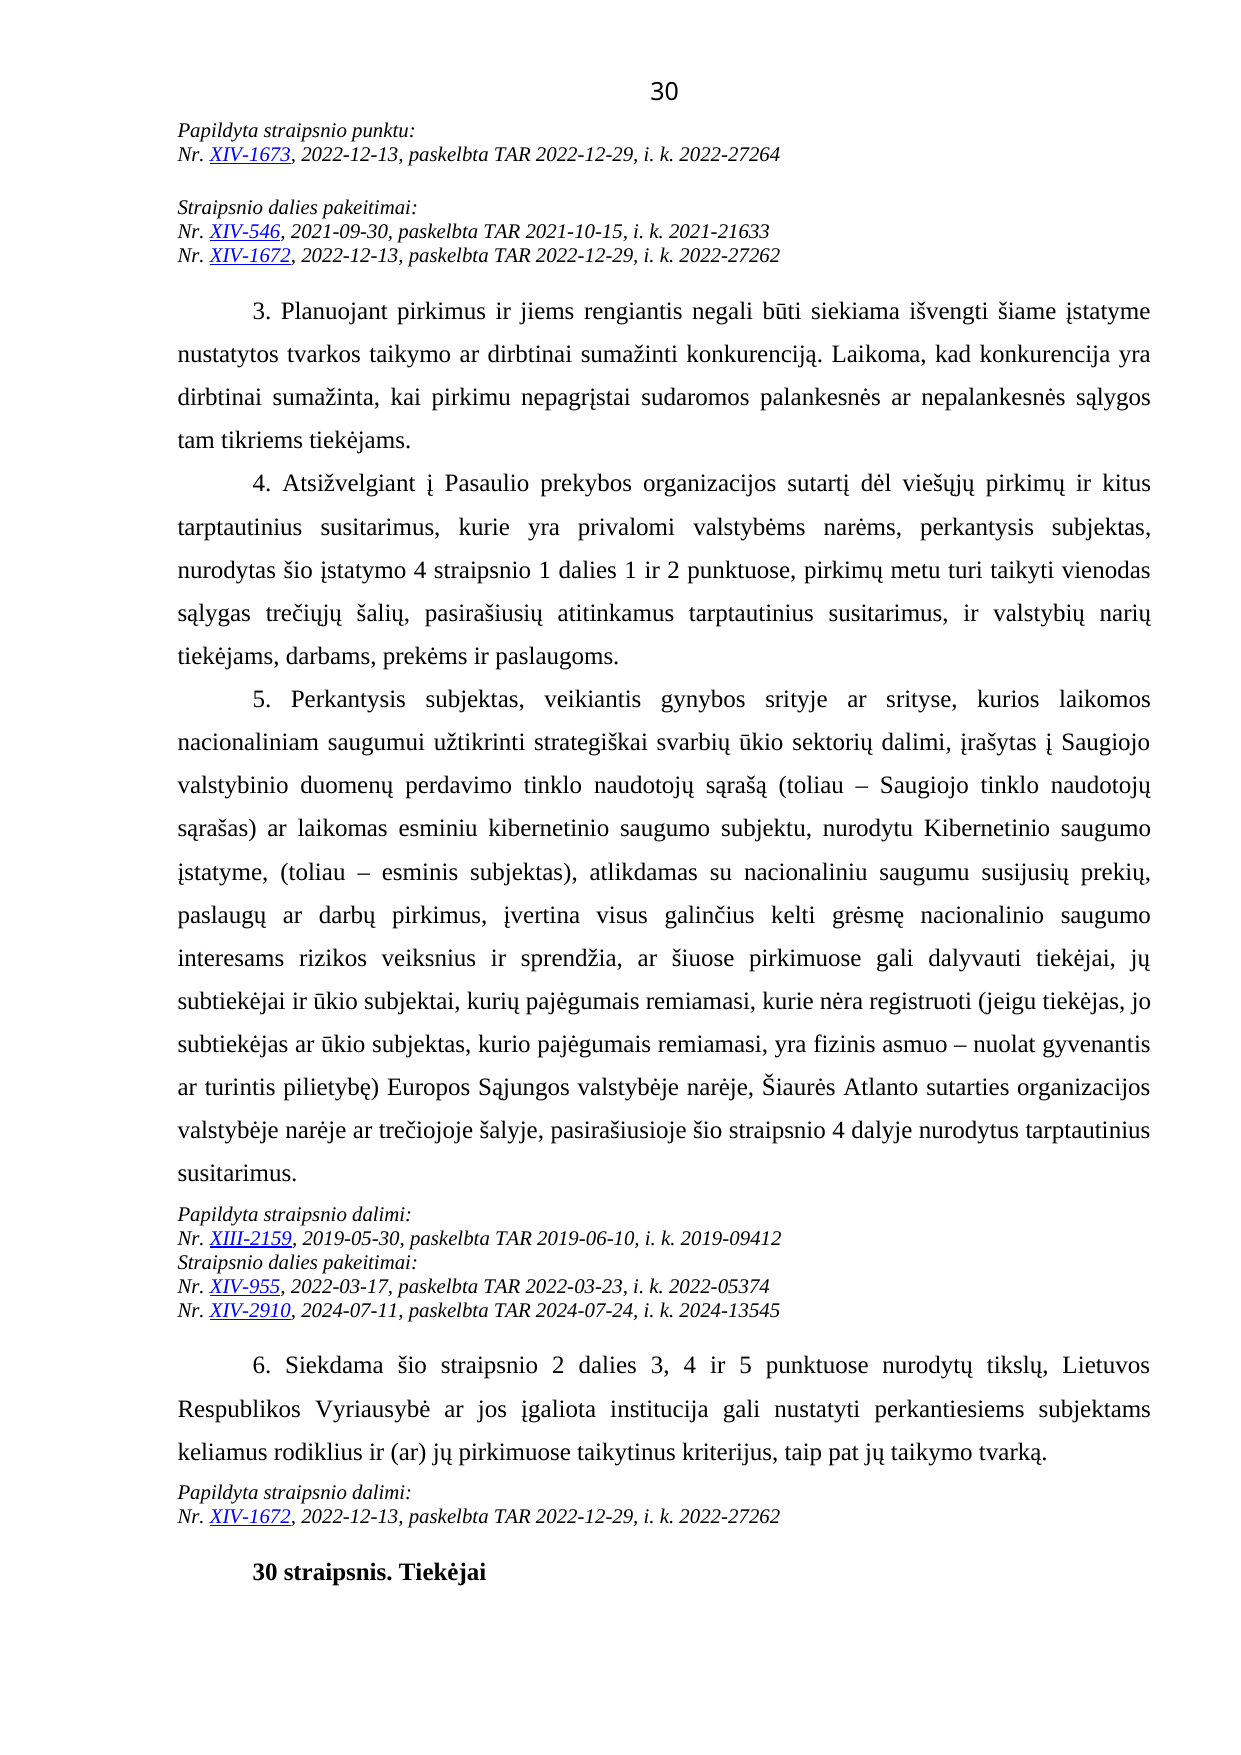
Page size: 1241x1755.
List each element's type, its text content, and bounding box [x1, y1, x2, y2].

text Papildyta straipsnio punktu: [177, 118, 1152, 142]
text Straipsnio dalies pakeitimai: [177, 195, 1152, 219]
text Straipsnio dalies pakeitimai: [177, 1250, 1152, 1274]
text 5. Perkantysis subjektas, veikiantis gynybos srityje ar srityse, kurios laikomos nacionaliniam saugumui užtikrinti strategiškai svarbių ūkio sektorių dalimi, įrašytas į Saugiojo valstybinio duomenų perdavimo tinklo naudotojų sąrašą (toliau – Saugiojo tinklo naudotojų sąrašas) ar laikomas esminiu kibernetinio saugumo subjektu, nurodytu Kibernetinio saugumo įstatyme, (toliau – esminis subjektas), atlikdamas su nacionaliniu saugumu susijusių prekių, paslaugų ar darbų pirkimus, įvertina visus galinčius kelti grėsmę nacionalinio saugumo interesams rizikos veiksnius ir sprendžia, ar šiuose pirkimuose gali dalyvauti tiekėjai, jų subtiekėjai ir ūkio subjektai, kurių pajėgumais remiamasi, kurie nėra registruoti (jeigu tiekėjas, jo subtiekėjas ar ūkio subjektas, kurio pajėgumais remiamasi, yra fizinis asmuo – nuolat gyvenantis ar turintis pilietybę) Europos Sąjungos valstybėje narėje, Šiaurės Atlanto sutarties organizacijos valstybėje narėje ar trečiojoje šalyje, pasirašiusioje šio straipsnio 4 dalyje nurodytus tarptautinius susitarimus. [177, 684, 1152, 1187]
text 6. Siekdama šio straipsnio 2 dalies 3, 4 ir 5 punktuose nurodytų tikslų, Lietuvos Respublikos Vyriausybė ar jos įgaliota institucija gali nustatyti perkantiesiems subjektams keliamus rodiklius ir (ar) jų pirkimuose taikytinus kriterijus, taip pat jų taikymo tvarką. [177, 1351, 1152, 1466]
text Nr. XIV-546, 2021-09-30, paskelbta TAR 2021-10-15, i. k. 2021-21633 [177, 219, 1152, 243]
text Nr. XIV-1672, 2022-12-13, paskelbta TAR 2022-12-29, i. k. 2022-27262 [177, 1504, 1152, 1528]
text 30 straipsnis. Tiekėjai [177, 1557, 1152, 1586]
text 3. Planuojant pirkimus ir jiems rengiantis negali būti siekiama išvengti šiame įstatyme nustatytos tvarkos taikymo ar dirbtinai sumažinti konkurenciją. Laikoma, kad konkurencija yra dirbtinai sumažinta, kai pirkimu nepagrįstai sudaromos palankesnės ar nepalankesnės sąlygos tam tikriems tiekėjams. [177, 296, 1152, 454]
text 4. Atsižvelgiant į Pasaulio prekybos organizacijos sutartį dėl viešųjų pirkimų ir kitus tarptautinius susitarimus, kurie yra privalomi valstybėms narėms, perkantysis subjektas, nurodytas šio įstatymo 4 straipsnio 1 dalies 1 ir 2 punktuose, pirkimų metu turi taikyti vienodas sąlygas trečiųjų šalių, pasirašiusių atitinkamus tarptautinius susitarimus, ir valstybių narių tiekėjams, darbams, prekėms ir paslaugoms. [177, 468, 1152, 670]
text Nr. XIV-1673, 2022-12-13, paskelbta TAR 2022-12-29, i. k. 2022-27264 [177, 142, 1152, 166]
text Nr. XIV-955, 2022-03-17, paskelbta TAR 2022-03-23, i. k. 2022-05374 [177, 1274, 1152, 1298]
text Nr. XIII-2159, 2019-05-30, paskelbta TAR 2019-06-10, i. k. 2019-09412 [177, 1226, 1152, 1250]
text Nr. XIV-2910, 2024-07-11, paskelbta TAR 2024-07-24, i. k. 2024-13545 [177, 1298, 1152, 1322]
text Papildyta straipsnio dalimi: [177, 1202, 1152, 1226]
text Papildyta straipsnio dalimi: [177, 1480, 1152, 1504]
text Nr. XIV-1672, 2022-12-13, paskelbta TAR 2022-12-29, i. k. 2022-27262 [177, 243, 1152, 267]
